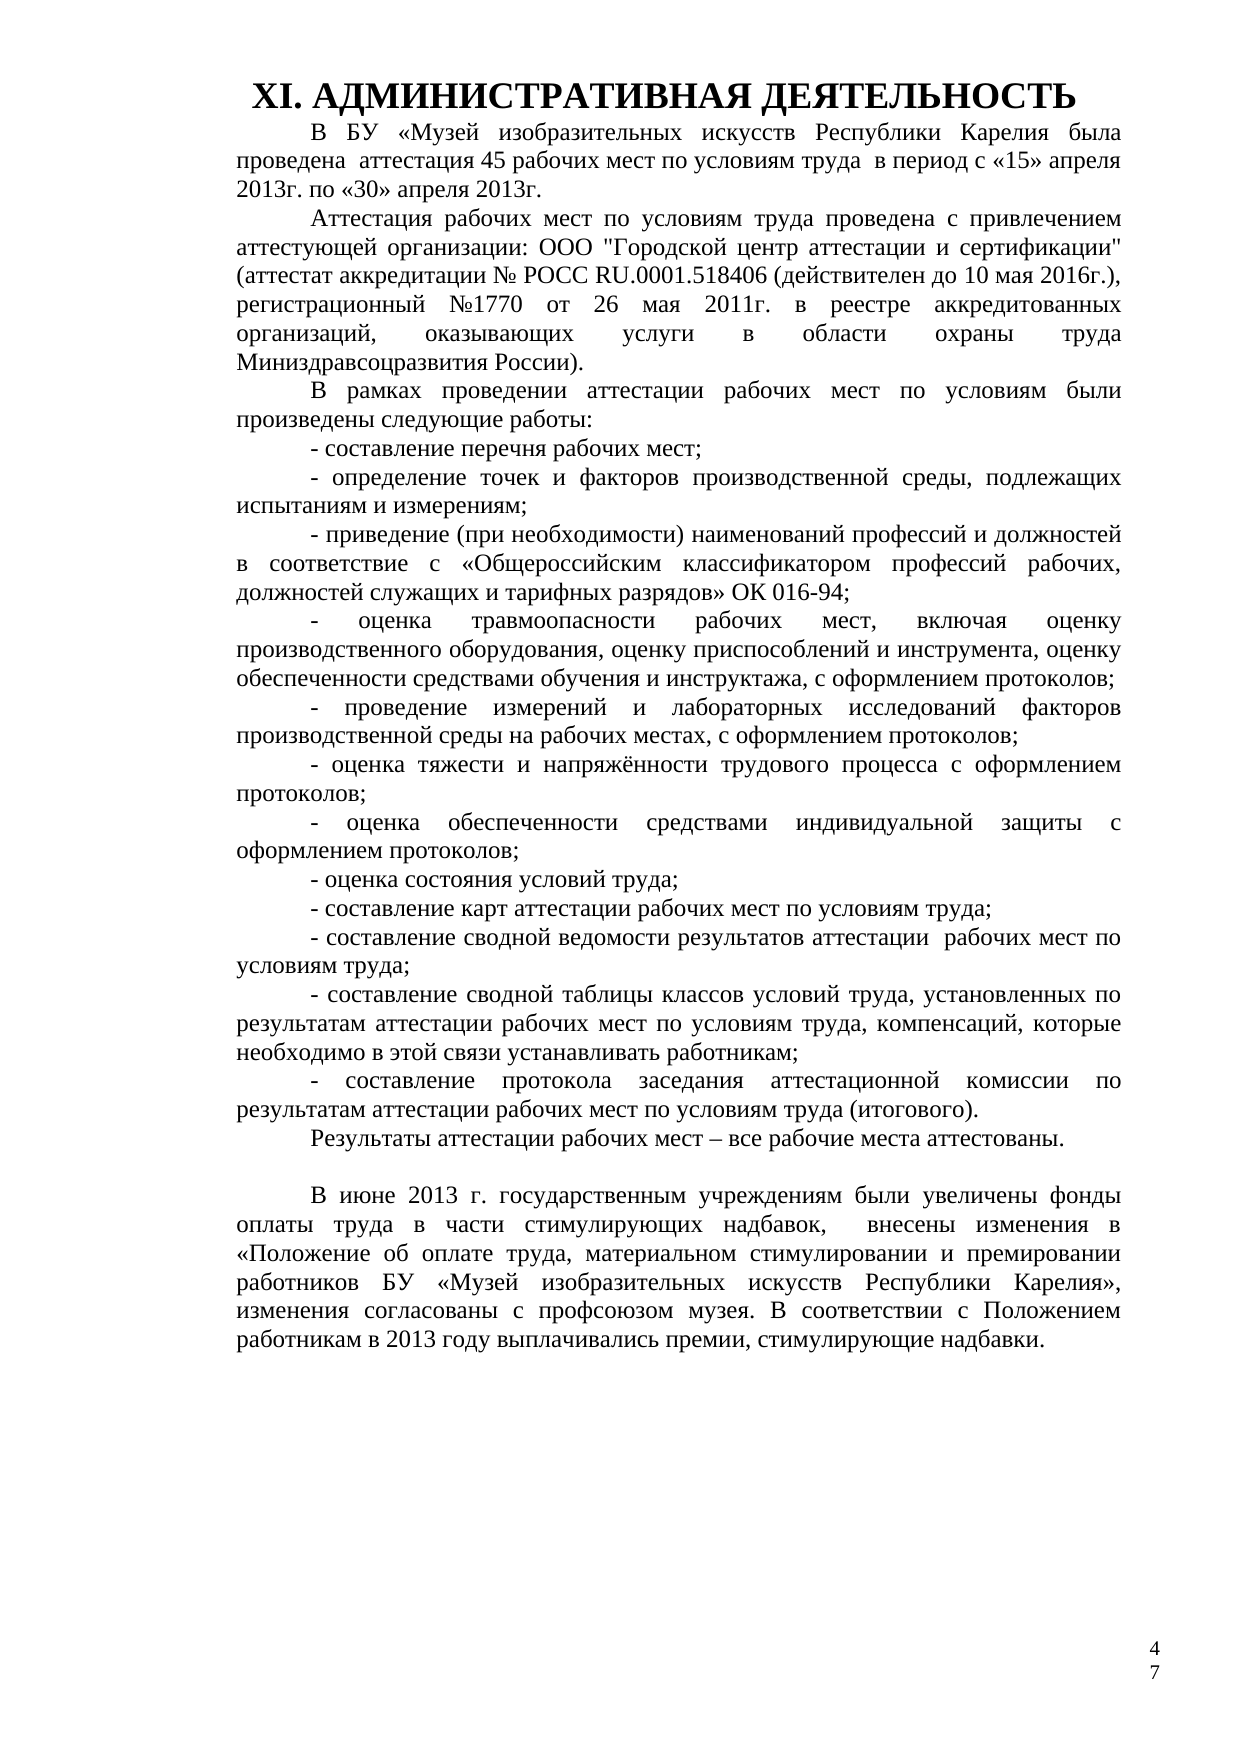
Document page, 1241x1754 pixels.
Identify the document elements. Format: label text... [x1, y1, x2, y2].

text - определение точек и факторов производственной среды, подлежащих испытаниям и измерениям; [236, 462, 1122, 519]
text - оценка тяжести и напряжённости трудового процесса с оформлением протоколов; [236, 749, 1122, 807]
text В июне 2013 г. государственным учреждениям были увеличены фонды оплаты труда в части стимулирующих надбавок, внесены изменения в «Положение об оплате труда, материальном стимулировании и премировании работников БУ «Музей изобразительных искусств Республики Карелия», изменения согласованы с профсоюзом музея. В соответствии с Положением работникам в 2013 году выплачивались премии, стимулирующие надбавки. [236, 1181, 1122, 1353]
text - оценка состояния условий труда; [236, 864, 1122, 893]
text - оценка обеспеченности средствами индивидуальной защиты с оформлением протоколов; [236, 807, 1122, 864]
text В БУ «Музей изобразительных искусств Республики Карелия была проведена аттестация 45 рабочих мест по условиям труда в период с «15» апреля 2013г. по «30» апреля 2013г. [236, 117, 1122, 203]
text - составление карт аттестации рабочих мест по условиям труда; [236, 893, 1122, 922]
text - приведение (при необходимости) наименований профессий и должностей в соответствие с «Общероссийским классификатором профессий рабочих, должностей служащих и тарифных разрядов» ОК 016-94; [236, 519, 1122, 606]
text - составление сводной ведомости результатов аттестации рабочих мест по условиям труда; [236, 922, 1122, 979]
text Аттестация рабочих мест по условиям труда проведена с привлечением аттестующей организации: ООО "Городской центр аттестации и сертификации" (аттестат аккредитации № РОСС RU.0001.518406 (действителен до 10 мая 2016г.), регистрационный №1770 от 26 мая 2011г. в реестре аккредитованных организаций, оказывающих услуги в области охраны труда Миниздравсоцразвития России). [236, 203, 1122, 376]
text XI. АДМИНИСТРАТИВНАЯ ДЕЯТЕЛЬНОСТЬ [177, 74, 1152, 117]
text - оценка травмоопасности рабочих мест, включая оценку производственного оборудования, оценку приспособлений и инструмента, оценку обеспеченности средствами обучения и инструктажа, с оформлением протоколов; [236, 606, 1122, 692]
text - составление сводной таблицы классов условий труда, установленных по результатам аттестации рабочих мест по условиям труда, компенсаций, которые необходимо в этой связи устанавливать работникам; [236, 979, 1122, 1066]
text - составление перечня рабочих мест; [236, 433, 1122, 462]
text В рамках проведении аттестации рабочих мест по условиям были произведены следующие работы: [236, 376, 1122, 433]
text - проведение измерений и лабораторных исследований факторов производственной среды на рабочих местах, с оформлением протоколов; [236, 692, 1122, 749]
text - составление протокола заседания аттестационной комиссии по результатам аттестации рабочих мест по условиям труда (итогового). [236, 1066, 1122, 1123]
text Результаты аттестации рабочих мест – все рабочие места аттестованы. [236, 1123, 1122, 1152]
